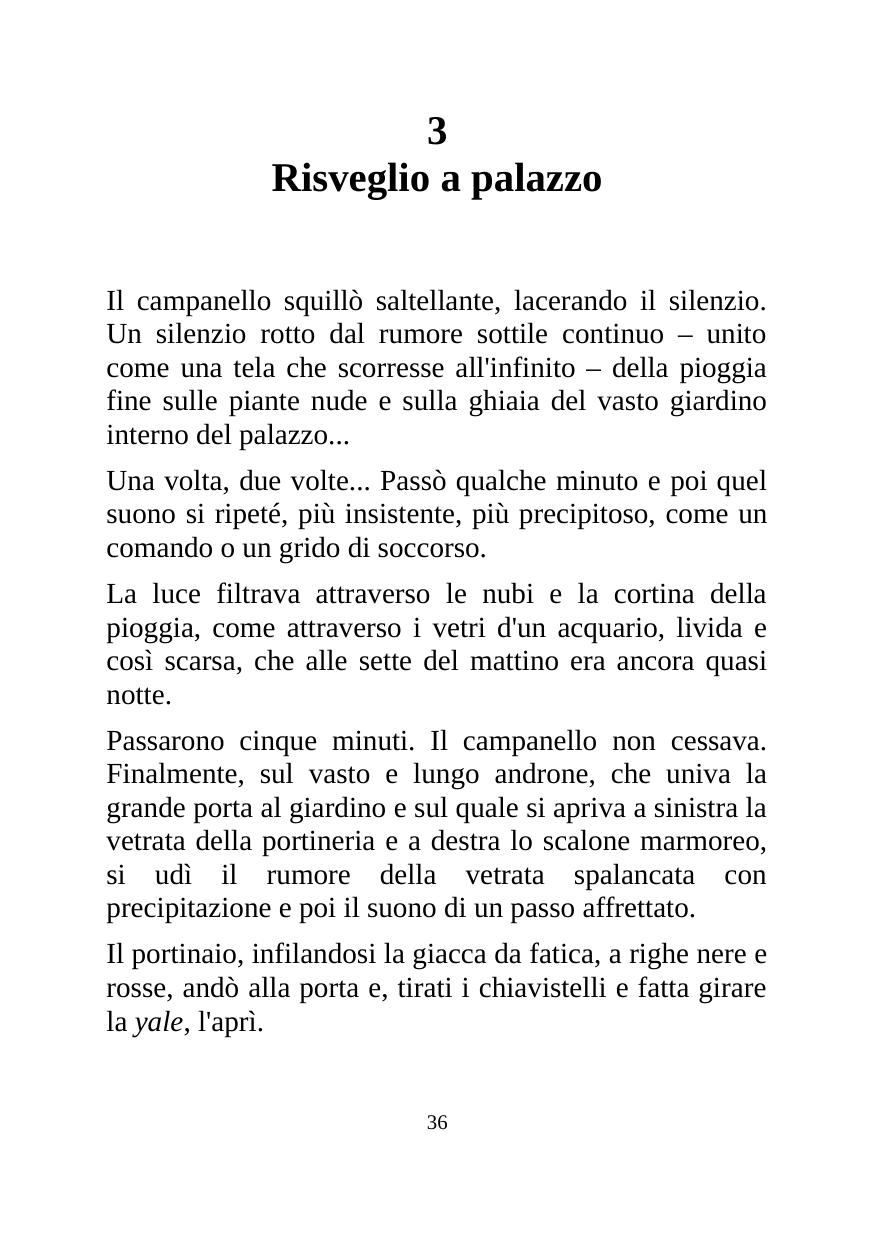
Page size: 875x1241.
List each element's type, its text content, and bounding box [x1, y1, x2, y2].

text Il campanello squillò saltellante, lacerando il silenzio. Un silenzio rotto dal rumore sottile continuo – unito come una tela che scorresse all'infinito – della pioggia fine sulle piante nude e sulla ghiaia del vasto giardino interno del palazzo... [106, 283, 768, 451]
text Il portinaio, infilandosi la giacca da fatica, a righe nere e rosse, andò alla porta e, tirati i chiavistelli e fatta girare la yale, l'aprì. [106, 937, 768, 1037]
text Una volta, due volte... Passò qualche minuto e poi quel suono si ripeté, più insistente, più precipitoso, come un comando o un grido di soccorso. [106, 463, 768, 564]
subtitle 3 Risveglio a palazzo [106, 106, 768, 200]
text Passarono cinque minuti. Il campanello non cessava. Finalmente, sul vasto e lungo androne, che univa la grande porta al giardino e sul quale si apriva a sinistra la vetrata della portineria e a destra lo scalone marmoreo, si udì il rumore della vetrata spalancata con precipitazione e poi il suono di un passo affrettato. [106, 723, 768, 924]
text La luce filtrava attraverso le nubi e la cortina della pioggia, come attraverso i vetri d'un acquario, livida e così scarsa, che alle sette del mattino era ancora quasi notte. [106, 576, 768, 710]
